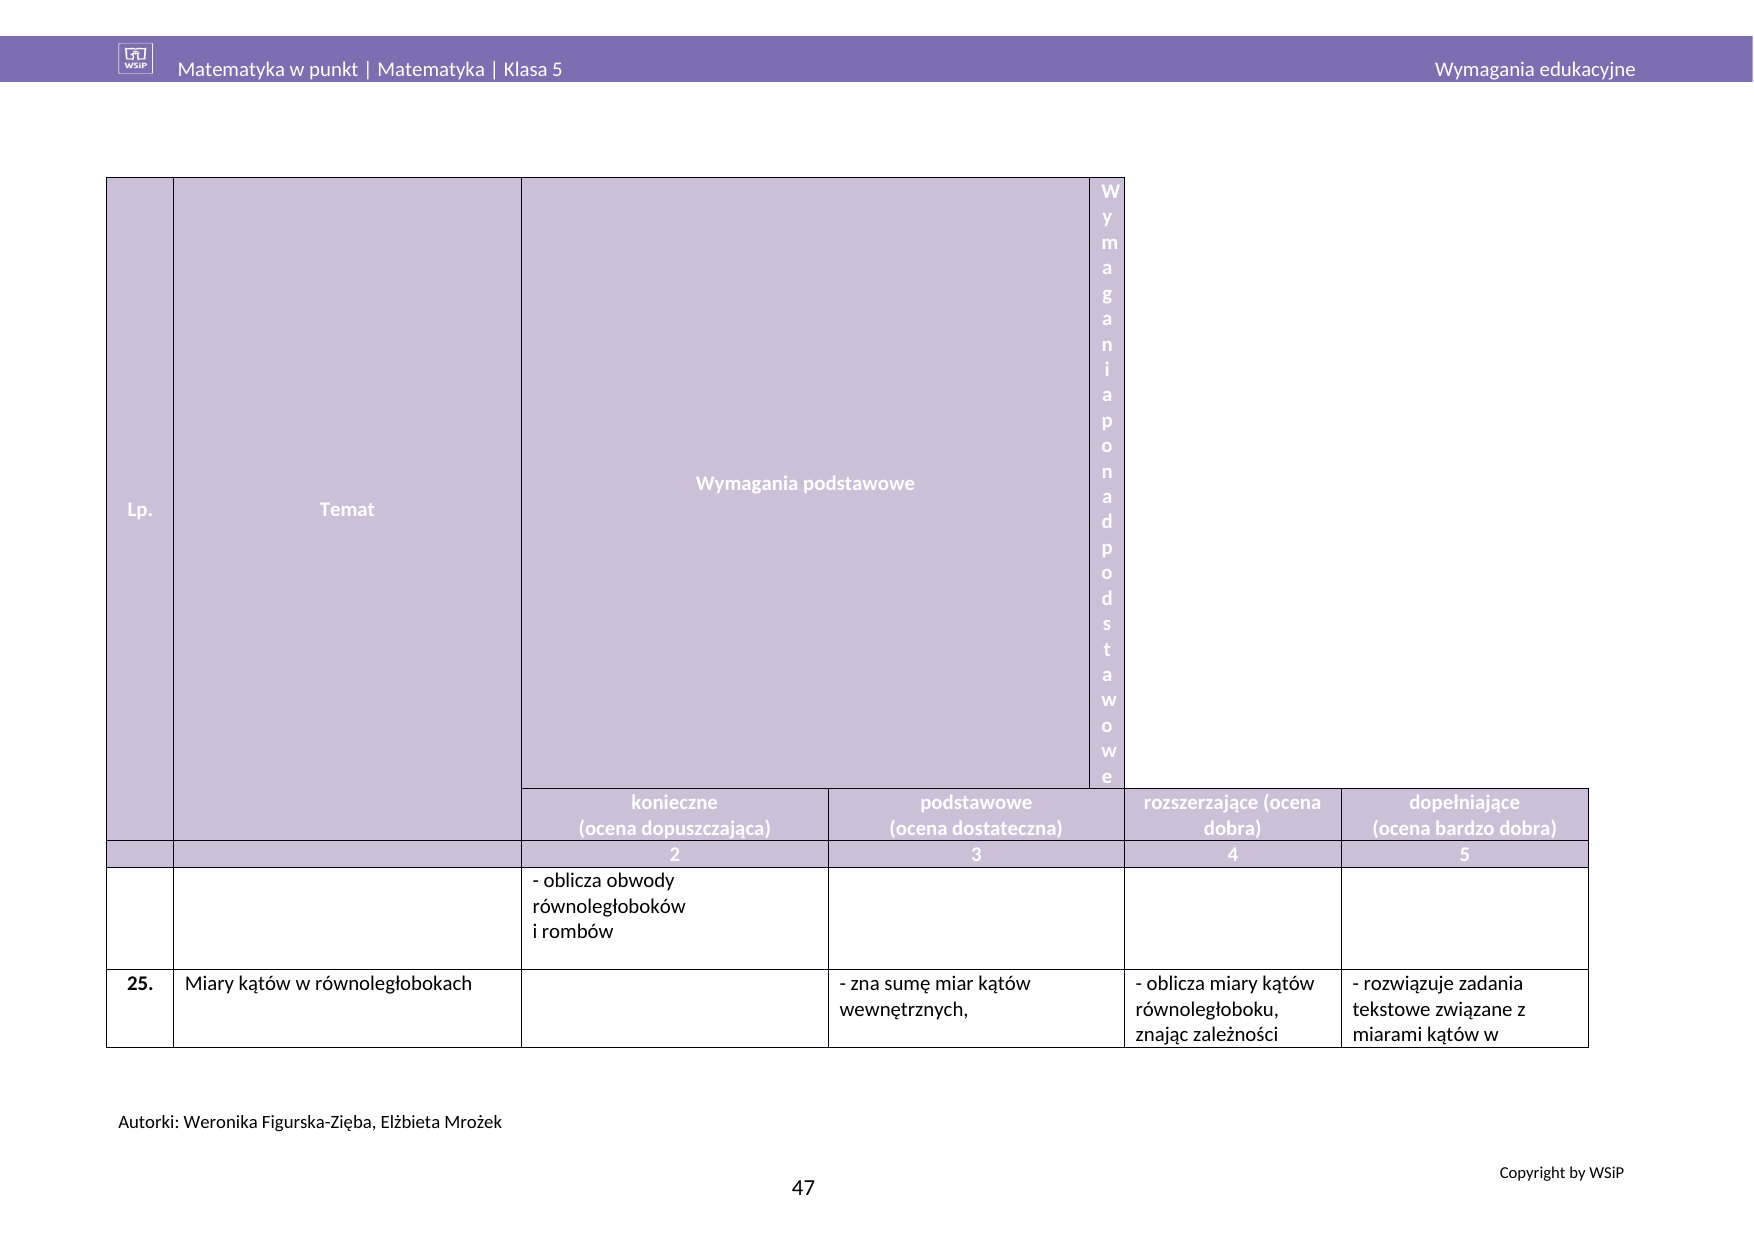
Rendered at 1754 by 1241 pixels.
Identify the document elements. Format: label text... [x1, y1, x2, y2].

table_cell 3 [829, 841, 1124, 867]
table_header Wymagania ponadpodstawowe [1090, 178, 1124, 788]
table_cell 4 [1125, 841, 1341, 867]
table_cell [1125, 868, 1341, 969]
table_cell [107, 868, 173, 969]
table_cell [522, 970, 828, 1047]
table_cell - oblicza miary kątów równoległoboku, znając zależności [1125, 970, 1341, 1047]
table_cell podstawowe (ocena dostateczna) [829, 789, 1124, 840]
table_cell Miary kątów w równoległobokach [174, 970, 521, 1047]
table_header Temat [174, 178, 521, 840]
table_cell [1342, 868, 1588, 969]
table_cell - rozwiązuje zadania tekstowe związane z miarami kątów w [1342, 970, 1588, 1047]
table_cell [174, 841, 521, 867]
table_cell 25. [107, 970, 173, 1047]
table_cell 5 [1342, 841, 1588, 867]
table_cell [829, 868, 1124, 969]
table_cell 2 [522, 841, 828, 867]
table_cell konieczne (ocena dopuszczająca) [522, 789, 828, 840]
table_cell - zna sumę miar kątów wewnętrznych, [829, 970, 1124, 1047]
table_cell - oblicza obwody równoległoboków i rombów [522, 868, 828, 969]
table_header Lp. [107, 178, 173, 840]
table_cell rozszerzające (ocena dobra) [1125, 789, 1341, 840]
table_header Wymagania podstawowe [522, 178, 1089, 788]
table_cell [107, 841, 173, 867]
table_cell dopełniające (ocena bardzo dobra) [1342, 789, 1588, 840]
table_cell [174, 868, 521, 969]
picture [0, 36, 1753, 82]
